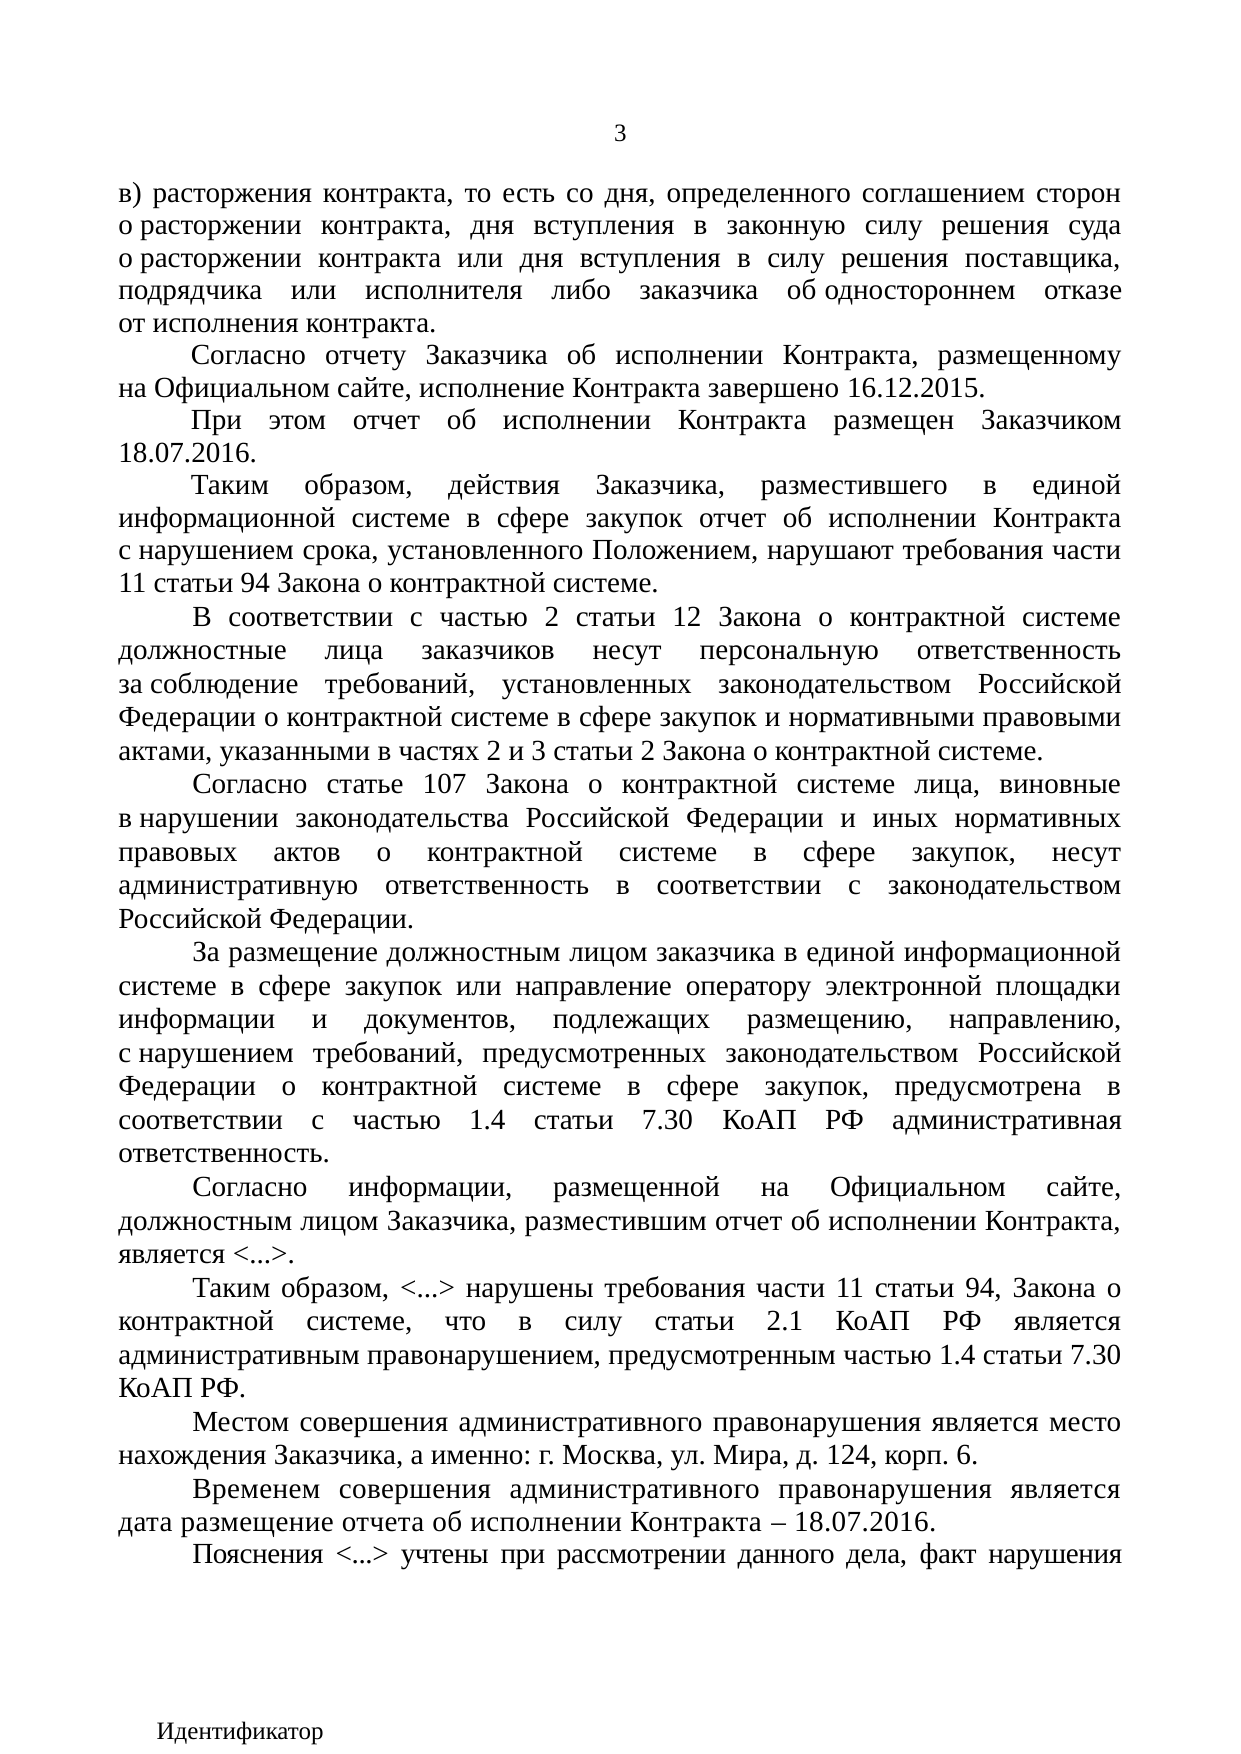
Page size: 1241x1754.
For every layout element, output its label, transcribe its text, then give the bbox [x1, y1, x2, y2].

text Согласно информации, размещенной на Официальном сайте, должностным лицом Заказчика, разместившим отчет об исполнении Контракта, является <...>. [118, 1169, 1122, 1270]
text В соответствии с частью 2 статьи 12 Закона о контрактной системе должностные лица заказчиков несут персональную ответственность за соблюдение требований, установленных законодательством Российской Федерации о контрактной системе в сфере закупок и нормативными правовыми актами, указанными в частях 2 и 3 статьи 2 Закона о контрактной системе. [118, 599, 1122, 767]
text Согласно статье 107 Закона о контрактной системе лица, виновные в нарушении законодательства Российской Федерации и иных нормативных правовых актов о контрактной системе в сфере закупок, несут административную ответственность в соответствии с законодательством Российской Федерации. [118, 767, 1122, 934]
text Временем совершения административного правонарушения является дата размещение отчета об исполнении Контракта – 18.07.2016. [118, 1471, 1122, 1538]
text Таким образом, <...> нарушены требования части 11 статьи 94, Закона о контрактной системе, что в силу статьи 2.1 КоАП РФ является административным правонарушением, предусмотренным частью 1.4 статьи 7.30 КоАП РФ. [118, 1270, 1122, 1404]
text в) расторжения контракта, то есть со дня, определенного соглашением сторон о расторжении контракта, дня вступления в законную силу решения суда о расторжении контракта или дня вступления в силу решения поставщика, подрядчика или исполнителя либо заказчика об одностороннем отказе от исполнения контракта. [118, 176, 1122, 339]
text Согласно отчету Заказчика об исполнении Контракта, размещенному на Официальном сайте, исполнение Контракта завершено 16.12.2015. [118, 339, 1122, 404]
text За размещение должностным лицом заказчика в единой информационной системе в сфере закупок или направление оператору электронной площадки информации и документов, подлежащих размещению, направлению, с нарушением требований, предусмотренных законодательством Российской Федерации о контрактной системе в сфере закупок, предусмотрена в соответствии с частью 1.4 статьи 7.30 КоАП РФ административная ответственность. [118, 934, 1122, 1169]
text Пояснения <...> учтены при рассмотрении данного дела, факт нарушения [118, 1538, 1122, 1571]
text Таким образом, действия Заказчика, разместившего в единой информационной системе в сфере закупок отчет об исполнении Контракта с нарушением срока, установленного Положением, нарушают требования части 11 статьи 94 Закона о контрактной системе. [118, 469, 1122, 599]
text Местом совершения административного правонарушения является место нахождения Заказчика, а именно: г. Москва, ул. Мира, д. 124, корп. 6. [118, 1404, 1122, 1471]
text При этом отчет об исполнении Контракта размещен Заказчиком 18.07.2016. [118, 404, 1122, 469]
